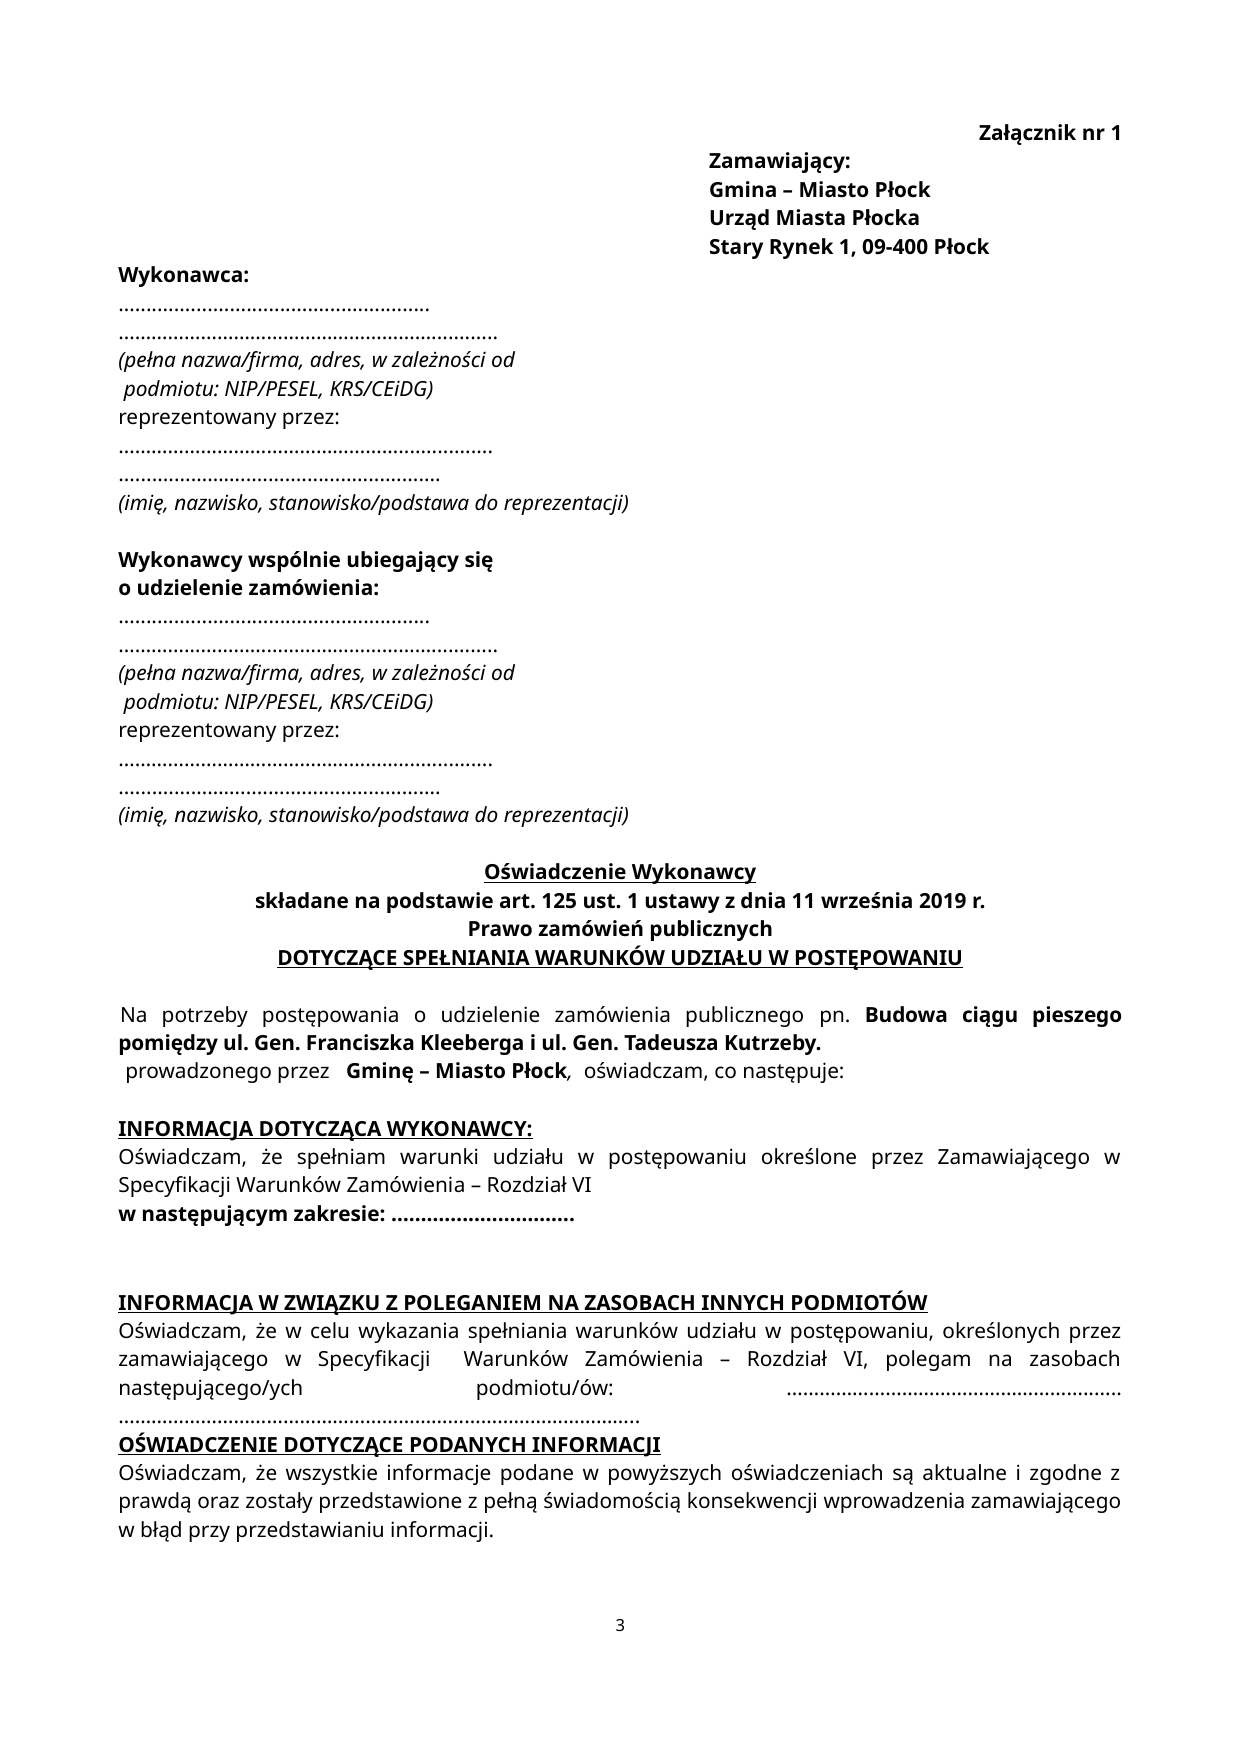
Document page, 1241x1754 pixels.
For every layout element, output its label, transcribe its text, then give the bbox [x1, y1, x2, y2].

text …..................................................... [118, 602, 1122, 630]
text Urząd Miasta Płocka [118, 203, 1122, 232]
text ……………………………………………................. [118, 744, 1122, 772]
text Na potrzeby postępowania o udzielenie zamówienia publicznego pn. Budowa ciągu pieszego pomiędzy ul. Gen. Franciszka Kleeberga i ul. Gen. Tadeusza Kutrzeby. [118, 1000, 1122, 1057]
text podmiotu: NIP/PESEL, KRS/CEiDG) [118, 374, 1122, 402]
text Zamawiający: [118, 147, 1122, 175]
text Oświadczam, że wszystkie informacje podane w powyższych oświadczeniach są aktualne i zgodne z prawdą oraz zostały przedstawione z pełną świadomością konsekwencji wprowadzenia zamawiającego w błąd przy przedstawianiu informacji. [118, 1458, 1122, 1543]
text (pełna nazwa/firma, adres, w zależności od [118, 658, 1122, 687]
text Gmina – Miasto Płock [118, 175, 1122, 203]
text …..................................................... [118, 289, 1122, 317]
text Załącznik nr 1 [118, 118, 1122, 147]
text Prawo zamówień publicznych [118, 914, 1122, 943]
text …………………………………………………............ [118, 317, 1122, 346]
text Wykonawcy wspólnie ubiegający się [118, 545, 1122, 573]
text prowadzonego przez Gminę – Miasto Płock, oświadczam, co następuje: [118, 1057, 1122, 1085]
text (imię, nazwisko, stanowisko/podstawa do reprezentacji) [118, 488, 1122, 516]
text reprezentowany przez: [118, 402, 1122, 431]
text Oświadczam, że w celu wykazania spełniania warunków udziału w postępowaniu, określonych przez zamawiającego w Specyfikacji Warunków Zamówienia – Rozdział VI, polegam na zasobach następującego/ych podmiotu/ów: ……………………………………………….......………………………………………………………………………………….. [118, 1316, 1122, 1430]
text Oświadczam, że spełniam warunki udziału w postępowaniu określone przez Zamawiającego w Specyfikacji Warunków Zamówienia – Rozdział VI [118, 1142, 1122, 1199]
text Stary Rynek 1, 09-400 Płock [118, 232, 1122, 260]
text podmiotu: NIP/PESEL, KRS/CEiDG) [118, 687, 1122, 715]
text …………………………………………………............ [118, 630, 1122, 658]
text w następującym zakresie: …………...……………. [118, 1199, 1122, 1227]
text Oświadczenie Wykonawcy [118, 857, 1122, 886]
text .............……….................................... [118, 459, 1122, 488]
text (imię, nazwisko, stanowisko/podstawa do reprezentacji) [118, 801, 1122, 829]
text składane na podstawie art. 125 ust. 1 ustawy z dnia 11 września 2019 r. [118, 886, 1122, 914]
text reprezentowany przez: [118, 715, 1122, 744]
text .............……….................................... [118, 772, 1122, 801]
text Wykonawca: [118, 260, 1122, 289]
text DOTYCZĄCE SPEŁNIANIA WARUNKÓW UDZIAŁU W POSTĘPOWANIU [118, 943, 1122, 971]
text o udzielenie zamówienia: [118, 573, 1122, 602]
text INFORMACJA W ZWIĄZKU Z POLEGANIEM NA ZASOBACH INNYCH PODMIOTÓW [118, 1288, 1122, 1316]
text OŚWIADCZENIE DOTYCZĄCE PODANYCH INFORMACJI [118, 1430, 1122, 1458]
text INFORMACJA DOTYCZĄCA WYKONAWCY: [118, 1114, 1122, 1142]
text (pełna nazwa/firma, adres, w zależności od [118, 346, 1122, 374]
text ……………………………………………................. [118, 431, 1122, 459]
